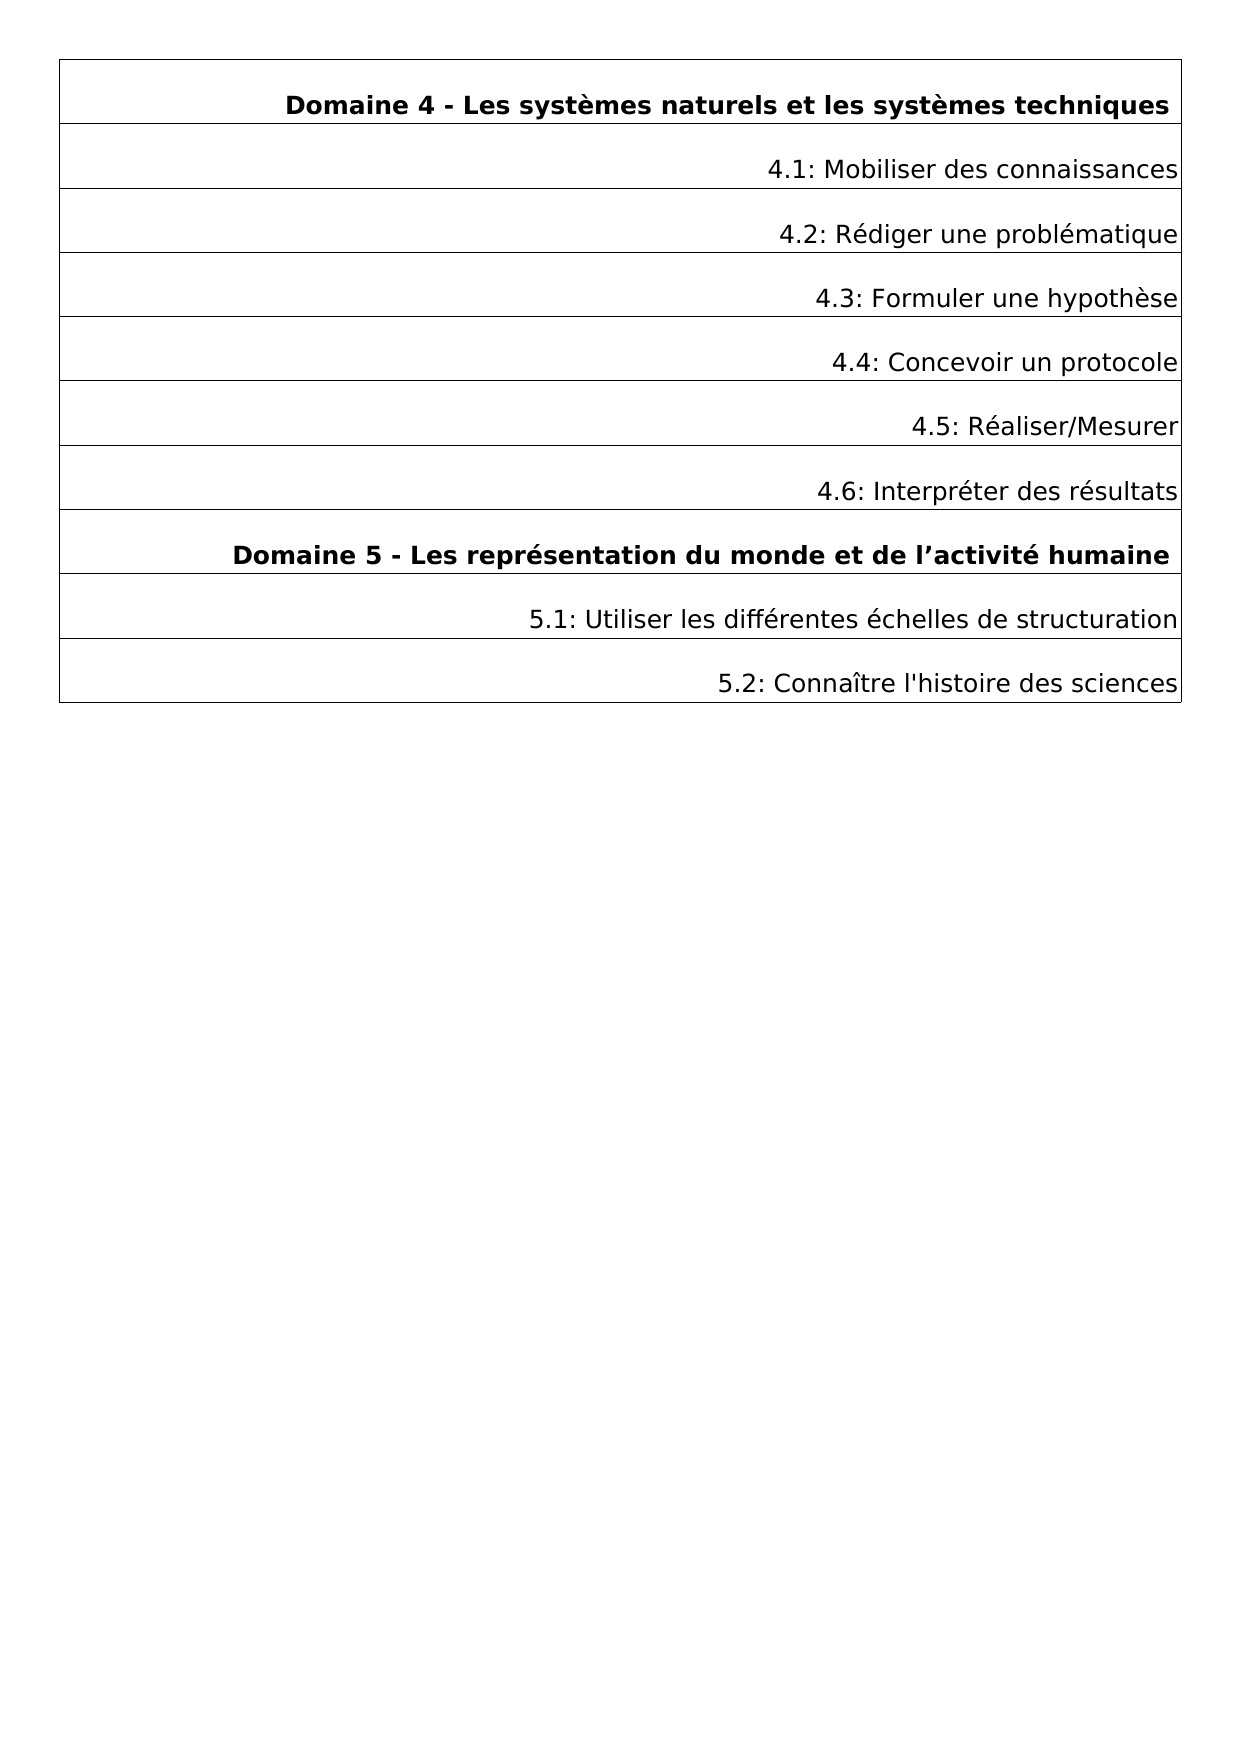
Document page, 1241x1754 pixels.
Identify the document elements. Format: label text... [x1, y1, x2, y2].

table_cell 4.1: Mobiliser des connaissances [60, 124, 1181, 188]
table_cell 4.3: Formuler une hypothèse [60, 253, 1181, 316]
table_cell Domaine 5 - Les représentation du monde et de l’activité humaine [60, 510, 1181, 573]
table_cell 4.6: Interpréter des résultats [60, 446, 1181, 509]
table_cell 4.4: Concevoir un protocole [60, 317, 1181, 380]
table_cell 5.1: Utiliser les différentes échelles de structuration [60, 574, 1181, 637]
table_cell 4.5: Réaliser/Mesurer [60, 381, 1181, 445]
table_cell 5.2: Connaître l'histoire des sciences [60, 639, 1181, 702]
table_cell Domaine 4 - Les systèmes naturels et les systèmes techniques [60, 60, 1181, 123]
table_cell 4.2: Rédiger une problématique [60, 189, 1181, 252]
